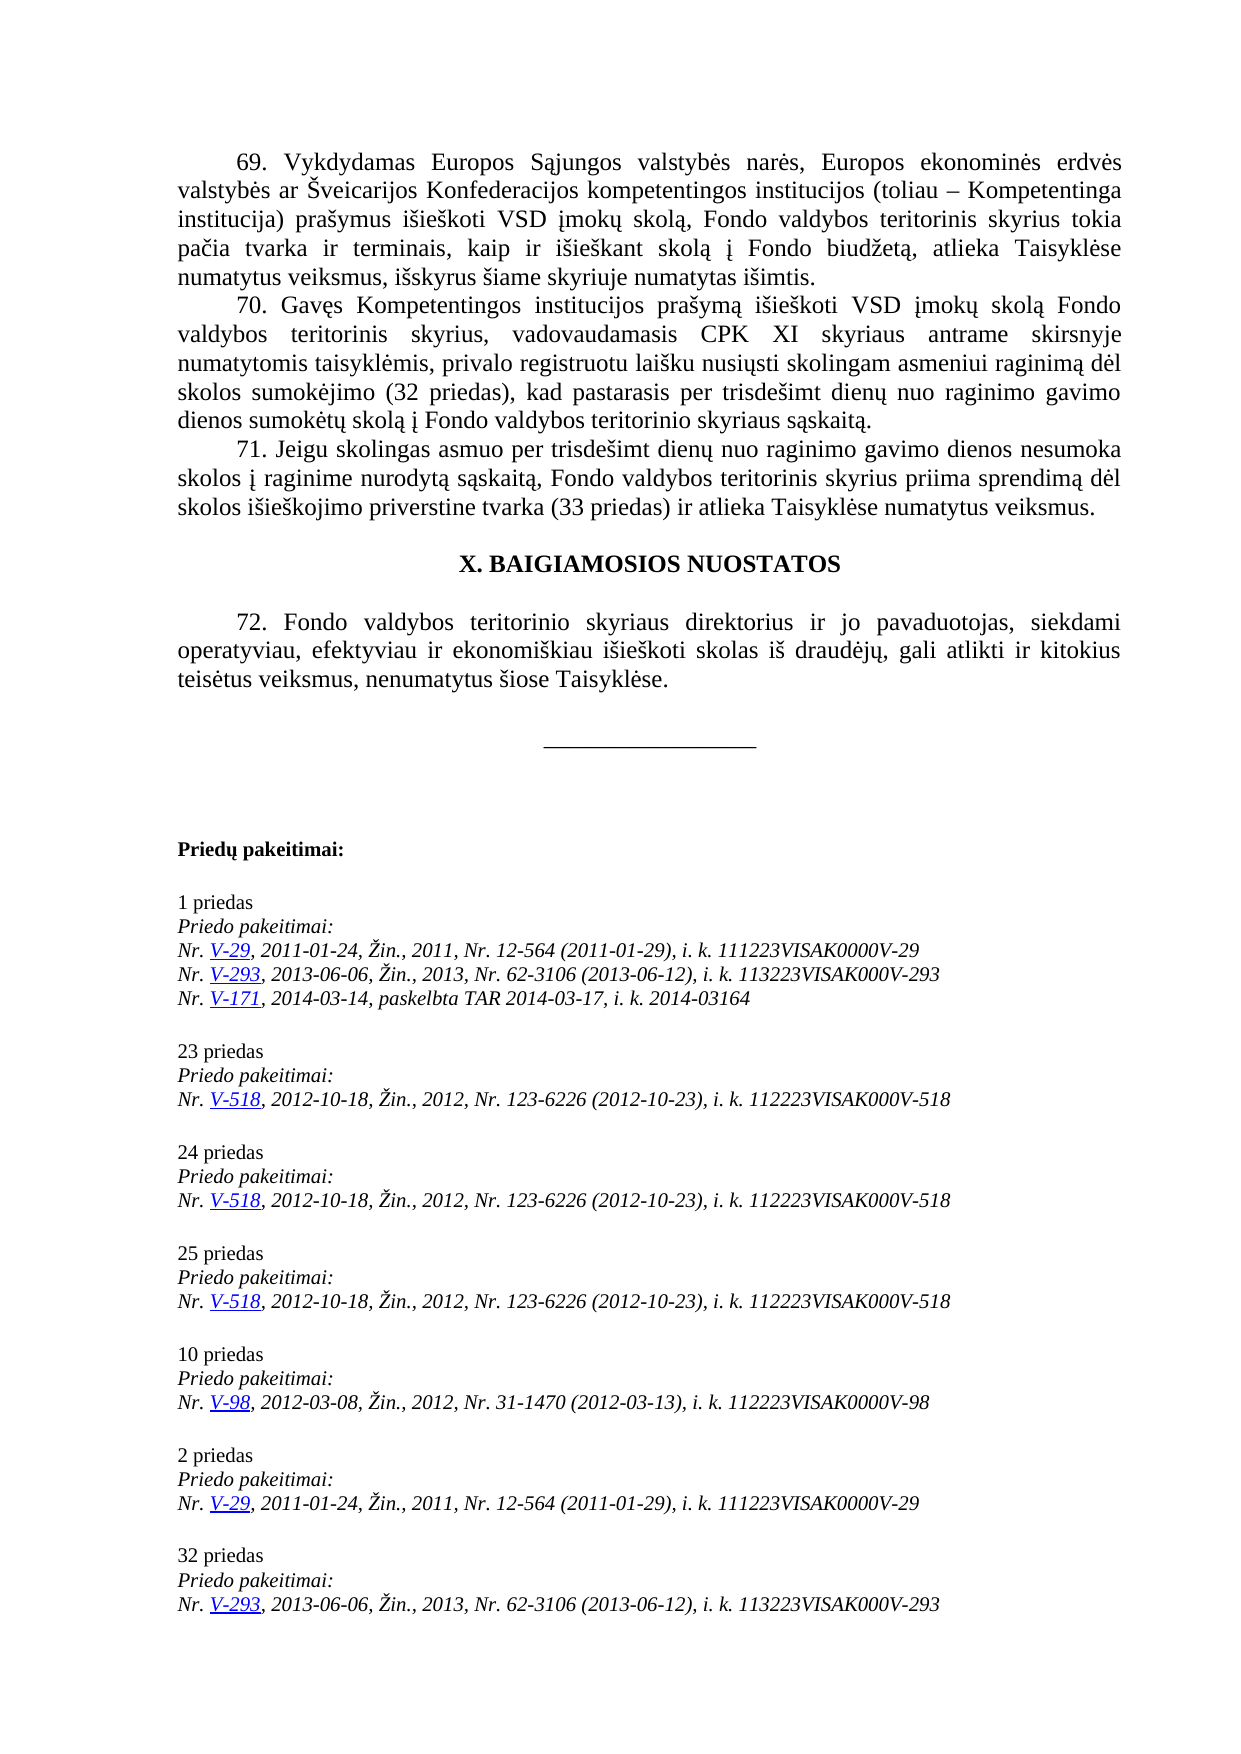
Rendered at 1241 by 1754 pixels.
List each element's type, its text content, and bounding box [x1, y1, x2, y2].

text 71. Jeigu skolingas asmuo per trisdešimt dienų nuo raginimo gavimo dienos nesumoka skolos į raginime nurodytą sąskaitą, Fondo valdybos teritorinis skyrius priima sprendimą dėl skolos išieškojimo priverstine tvarka (33 priedas) ir atlieka Taisyklėse numatytus veiksmus. [177, 434, 1122, 521]
text Nr. V-29, 2011-01-24, Žin., 2011, Nr. 12-564 (2011-01-29), i. k. 111223VISAK0000V-29 [177, 1491, 1122, 1515]
text Nr. V-293, 2013-06-06, Žin., 2013, Nr. 62-3106 (2013-06-12), i. k. 113223VISAK000V-293 [177, 1592, 1122, 1616]
text Nr. V-518, 2012-10-18, Žin., 2012, Nr. 123-6226 (2012-10-23), i. k. 112223VISAK000V-518 [177, 1188, 1122, 1212]
text X. BAIGIAMOSIOS NUOSTATOS [177, 549, 1122, 578]
text 23 priedas [177, 1039, 1122, 1063]
text Nr. V-98, 2012-03-08, Žin., 2012, Nr. 31-1470 (2012-03-13), i. k. 112223VISAK0000V-98 [177, 1390, 1122, 1414]
text Nr. V-518, 2012-10-18, Žin., 2012, Nr. 123-6226 (2012-10-23), i. k. 112223VISAK000V-518 [177, 1289, 1122, 1313]
text 24 priedas [177, 1140, 1122, 1164]
text 69. Vykdydamas Europos Sąjungos valstybės narės, Europos ekonominės erdvės valstybės ar Šveicarijos Konfederacijos kompetentingos institucijos (toliau – Kompetentinga institucija) prašymus išieškoti VSD įmokų skolą, Fondo valdybos teritorinis skyrius tokia pačia tvarka ir terminais, kaip ir išieškant skolą į Fondo biudžetą, atlieka Taisyklėse numatytus veiksmus, išskyrus šiame skyriuje numatytas išimtis. [177, 147, 1122, 291]
text 10 priedas [177, 1342, 1122, 1366]
text Priedo pakeitimai: [177, 914, 1122, 938]
text Priedo pakeitimai: [177, 1063, 1122, 1087]
text Nr. V-29, 2011-01-24, Žin., 2011, Nr. 12-564 (2011-01-29), i. k. 111223VISAK0000V-29 [177, 938, 1122, 962]
text Priedo pakeitimai: [177, 1265, 1122, 1289]
text Nr. V-171, 2014-03-14, paskelbta TAR 2014-03-17, i. k. 2014-03164 [177, 986, 1122, 1010]
text 70. Gavęs Kompetentingos institucijos prašymą išieškoti VSD įmokų skolą Fondo valdybos teritorinis skyrius, vadovaudamasis CPK XI skyriaus antrame skirsnyje numatytomis taisyklėmis, privalo registruotu laišku nusiųsti skolingam asmeniui raginimą dėl skolos sumokėjimo (32 priedas), kad pastarasis per trisdešimt dienų nuo raginimo gavimo dienos sumokėtų skolą į Fondo valdybos teritorinio skyriaus sąskaitą. [177, 291, 1122, 434]
text 2 priedas [177, 1442, 1122, 1467]
text 1 priedas [177, 890, 1122, 914]
text Nr. V-518, 2012-10-18, Žin., 2012, Nr. 123-6226 (2012-10-23), i. k. 112223VISAK000V-518 [177, 1087, 1122, 1111]
text 72. Fondo valdybos teritorinio skyriaus direktorius ir jo pavaduotojas, siekdami operatyviau, efektyviau ir ekonomiškiau išieškoti skolas iš draudėjų, gali atlikti ir kitokius teisėtus veiksmus, nenumatytus šiose Taisyklėse. [177, 607, 1122, 693]
text 25 priedas [177, 1241, 1122, 1265]
text Priedo pakeitimai: [177, 1467, 1122, 1491]
text Priedo pakeitimai: [177, 1567, 1122, 1592]
text _________________ [177, 722, 1122, 751]
text Priedo pakeitimai: [177, 1366, 1122, 1390]
text Priedo pakeitimai: [177, 1164, 1122, 1188]
text 32 priedas [177, 1543, 1122, 1567]
text Priedų pakeitimai: [177, 837, 1122, 861]
text Nr. V-293, 2013-06-06, Žin., 2013, Nr. 62-3106 (2013-06-12), i. k. 113223VISAK000V-293 [177, 962, 1122, 986]
